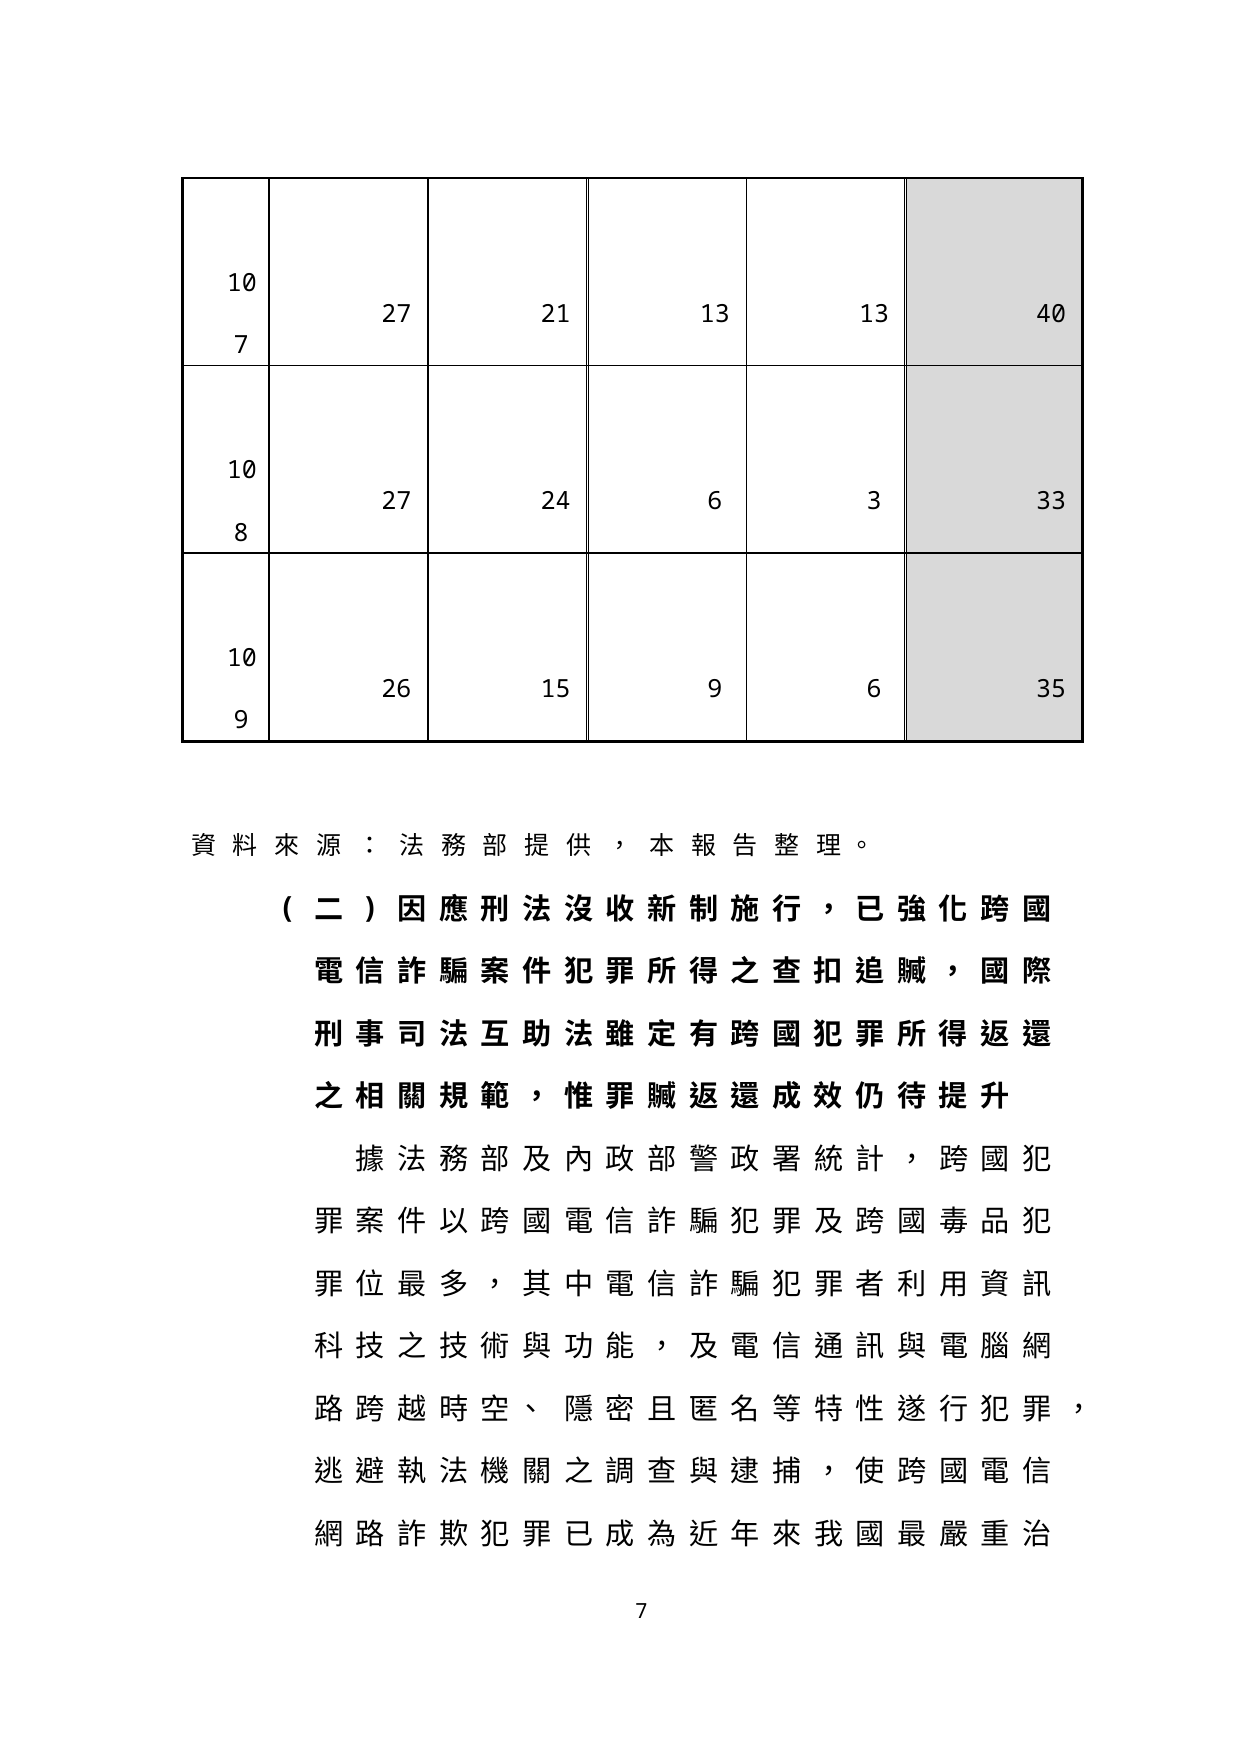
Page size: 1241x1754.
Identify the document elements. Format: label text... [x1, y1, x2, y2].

table_cell 109 [184, 554, 268, 740]
table_cell 107 [184, 179, 268, 365]
table_cell 33 [907, 366, 1081, 552]
table_cell 15 [429, 554, 586, 740]
table_cell 26 [270, 554, 427, 740]
table_cell 24 [429, 366, 586, 552]
text 據法務部及內政部警政署統計，跨國犯罪案件以跨國電信詐騙犯罪及跨國毒品犯罪位最多，其中電信詐騙犯罪者利用資訊科技之技術與功能，及電信通訊與電腦網路跨越時空、隱密且匿名等特性遂行犯罪，逃避執法機關之調查與逮捕，使跨國電信網路詐欺犯罪已成為近年來我國最嚴重治安問題之一。我國自105年7月1日施行刑法沒收新制，擴大沒收對象及沒收客體之範圍，其中犯罪所得包含違法行為所得、其變得之物或財產上利益及其孳息，並增訂得單獨宣告沒收之規定。同年，為加強打擊跨國電信詐騙，使詐騙不法所得能迅速有效查扣並發還被害人填補其損害，臺灣高等法院檢察署成立「跨境電信詐騙追贓平臺」，整合協調各公私機關能量加強追贓，亦促請檢察官依刑法沒收新制追查犯罪所得及財產，並依規定予以扣押，期澈底查扣犯罪不法利得。 [271, 1115, 1058, 1552]
table_cell 27 [270, 179, 427, 365]
table_cell 13 [589, 179, 746, 365]
table_cell 35 [907, 554, 1081, 740]
table_cell 6 [589, 366, 746, 552]
table_cell 3 [747, 366, 904, 552]
text (二)因應刑法沒收新制施行，已強化跨國電信詐騙案件犯罪所得之查扣追贓，國際刑事司法互助法雖定有跨國犯罪所得返還之相關規範，惟罪贓返還成效仍待提升 [242, 865, 1058, 1115]
text 資料來源：法務部提供，本報告整理。 [183, 802, 1058, 865]
table_cell 21 [429, 179, 586, 365]
table_cell 6 [747, 554, 904, 740]
table_cell 9 [589, 554, 746, 740]
table_cell 40 [907, 179, 1081, 365]
table_cell 27 [270, 366, 427, 552]
table_cell 108 [184, 366, 268, 552]
table_cell 13 [747, 179, 904, 365]
